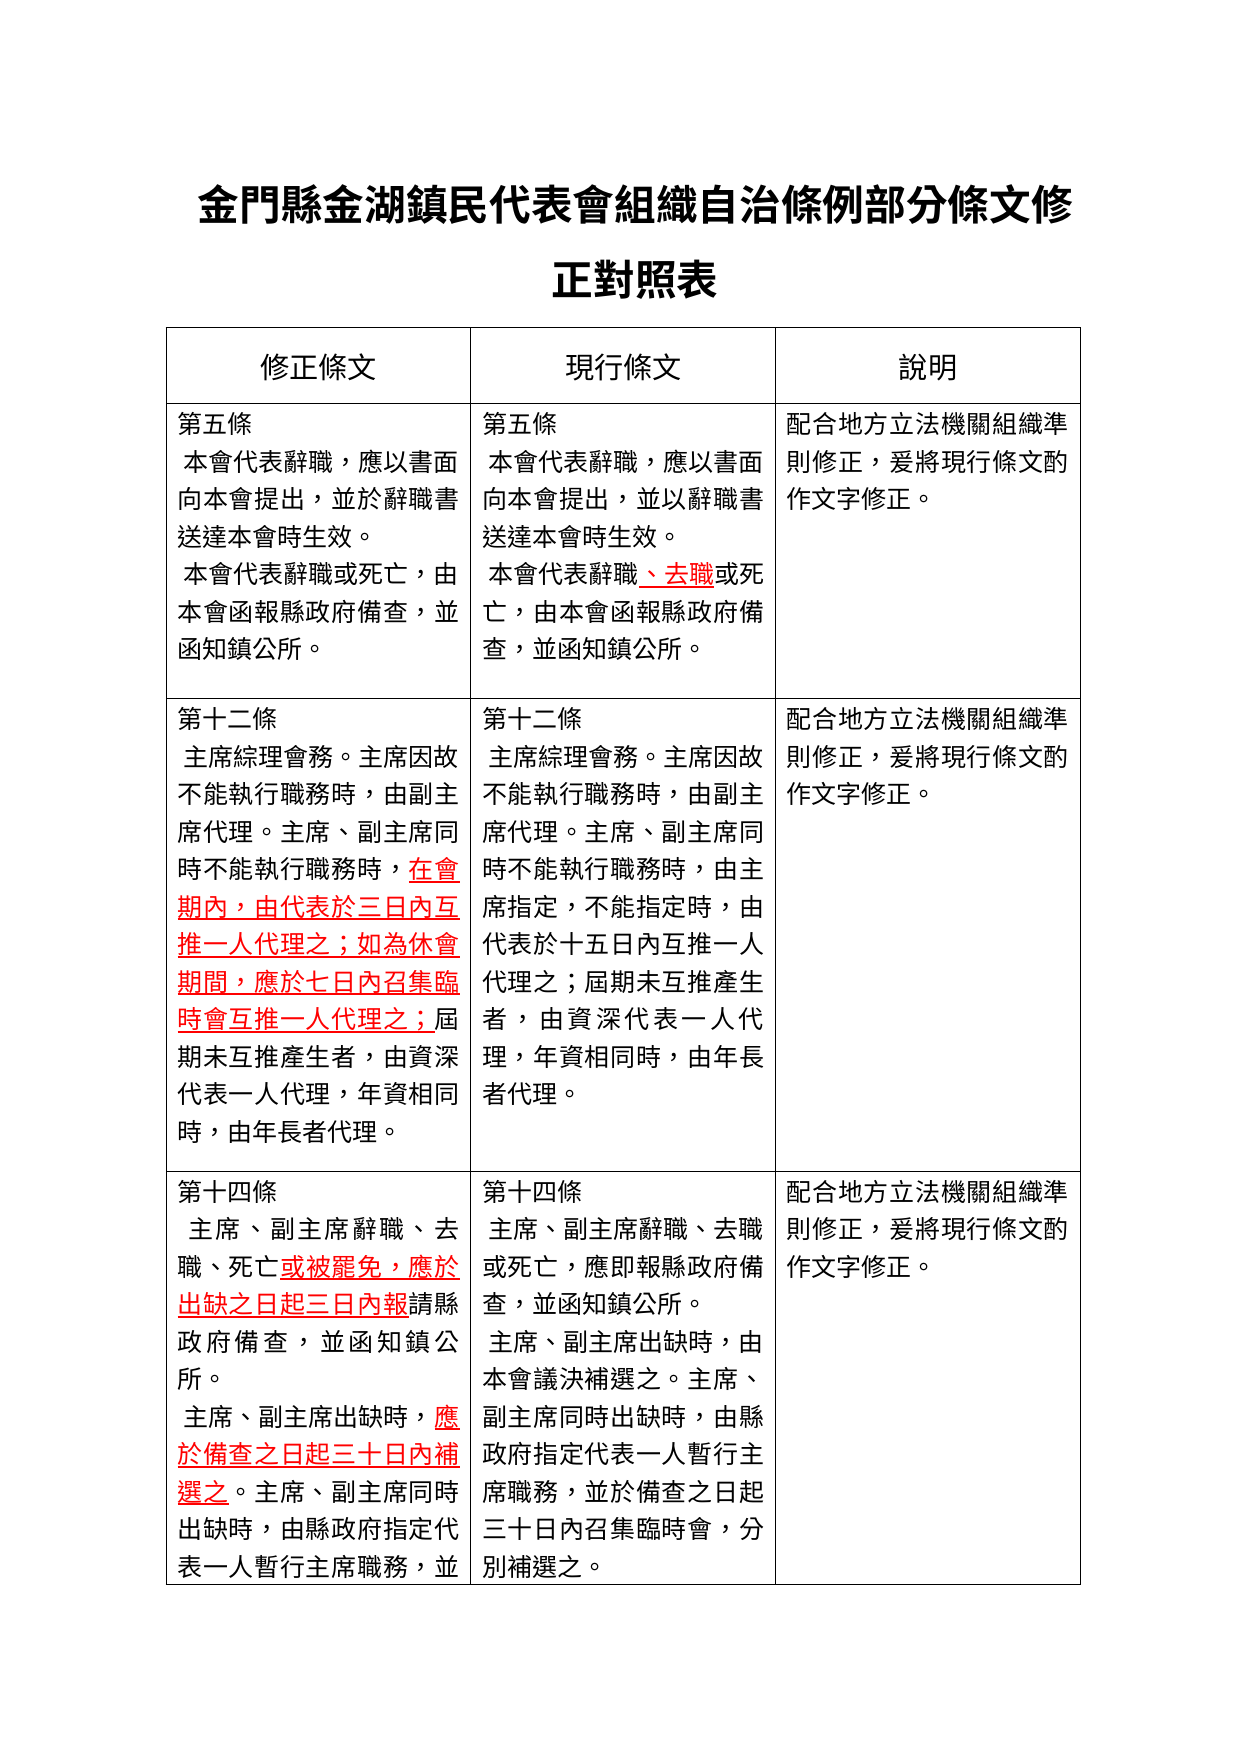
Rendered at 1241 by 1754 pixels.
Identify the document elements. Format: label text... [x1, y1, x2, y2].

table_cell 第十四條 主席、副主席辭職、去職、死亡或被罷免，應於出缺之日起三日內報請縣政府備查，並函知鎮公所。 主席、副主席出缺時，應於備查之日起三十日內補選之。主席、副主席同時出缺時，由縣政府指定代表一人暫行主席職務，並 [167, 1172, 470, 1584]
table_cell 第十二條 主席綜理會務。主席因故不能執行職務時，由副主席代理。主席、副主席同時不能執行職務時，由主席指定，不能指定時，由代表於十五日內互推一人代理之；屆期未互推產生者，由資深代表一人代理，年資相同時，由年長者代理。 [471, 699, 775, 1171]
table_header 說明 [776, 328, 1080, 403]
table_cell 第五條 本會代表辭職，應以書面向本會提出，並於辭職書送達本會時生效。 本會代表辭職或死亡，由本會函報縣政府備查，並函知鎮公所。 [167, 404, 470, 698]
table_cell 配合地方立法機關組織準則修正，爰將現行條文酌作文字修正。 [776, 1172, 1080, 1584]
table_cell 第十四條 主席、副主席辭職、去職或死亡，應即報縣政府備查，並函知鎮公所。 主席、副主席出缺時，由本會議決補選之。主席、副主席同時出缺時，由縣政府指定代表一人暫行主席職務，並於備查之日起三十日內召集臨時會，分別補選之。 [471, 1172, 775, 1584]
table_cell 第五條 本會代表辭職，應以書面向本會提出，並以辭職書送達本會時生效。 本會代表辭職、去職或死亡，由本會函報縣政府備查，並函知鎮公所。 [471, 404, 775, 698]
table_header 現行條文 [471, 328, 775, 403]
table_cell 配合地方立法機關組織準則修正，爰將現行條文酌作文字修正。 [776, 699, 1080, 1171]
text 金門縣金湖鎮民代表會組織自治條例部分條文修正對照表 [177, 164, 1092, 314]
table_cell 第十二條 主席綜理會務。主席因故不能執行職務時，由副主席代理。主席、副主席同時不能執行職務時，在會期內，由代表於三日內互推一人代理之；如為休會期間，應於七日內召集臨時會互推一人代理之；屆期未互推產生者，由資深代表一人代理，年資相同時，由年長者代理。 [167, 699, 470, 1171]
table_header 修正條文 [167, 328, 470, 403]
table_cell 配合地方立法機關組織準則修正，爰將現行條文酌作文字修正。 [776, 404, 1080, 698]
